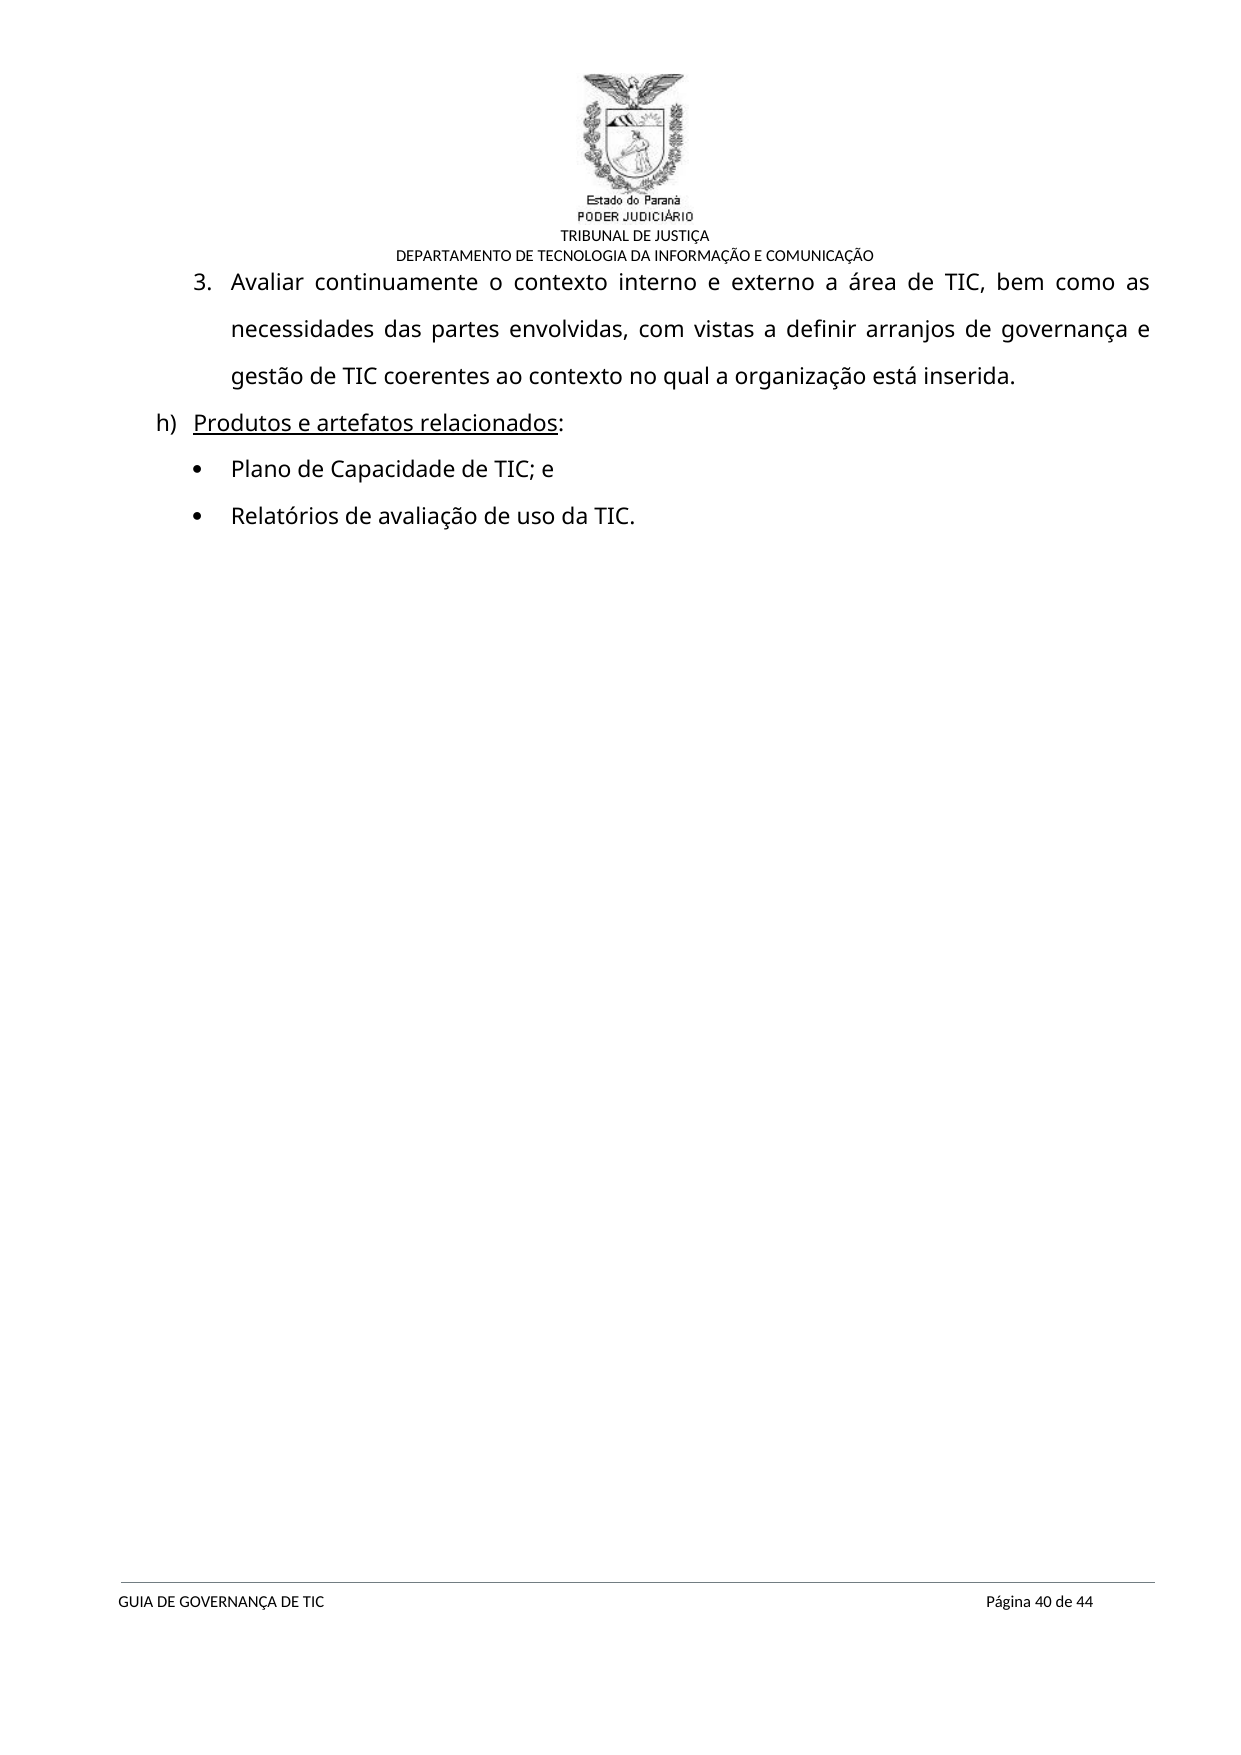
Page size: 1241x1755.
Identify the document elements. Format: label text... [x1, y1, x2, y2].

list Produtos e artefatos relacionados: [156, 406, 1152, 438]
list Plano de Capacidade de TIC; e [193, 453, 1152, 484]
list Avaliar continuamente o contexto interno e externo a área de TIC, bem como as necessidades das partes envolvidas, com vistas a definir arranjos de governança e gestão de TIC coerentes ao contexto no qual a organização está inserida. [193, 266, 1152, 391]
list Relatórios de avaliação de uso da TIC. [193, 500, 1152, 531]
